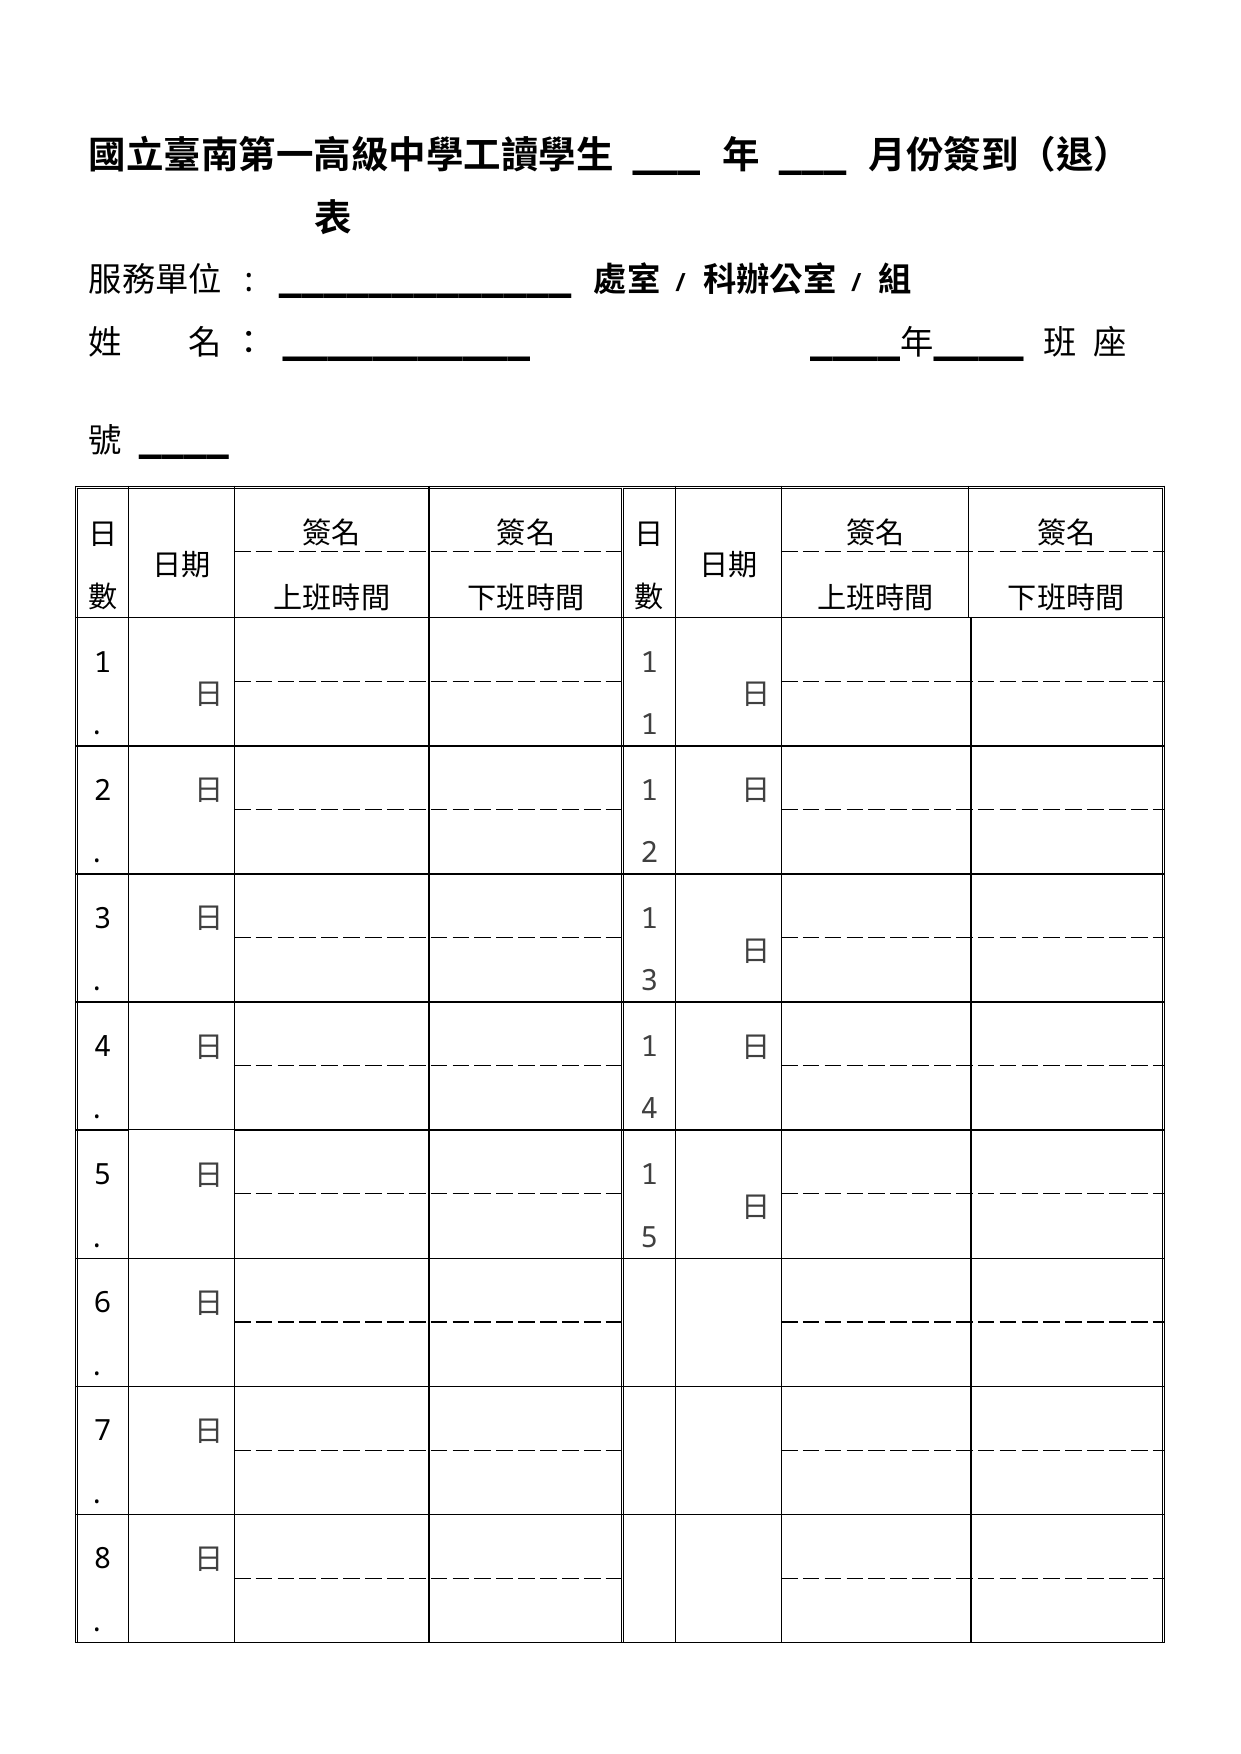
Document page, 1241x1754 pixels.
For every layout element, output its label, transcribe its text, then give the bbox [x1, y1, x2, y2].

table_cell 日 [129, 1130, 234, 1257]
table_cell [235, 1065, 428, 1129]
table_cell [235, 1259, 428, 1321]
table_cell 日 [676, 1003, 781, 1129]
table_cell 日 [129, 747, 234, 873]
table_cell [235, 681, 428, 745]
table_cell [782, 1003, 970, 1065]
table_cell [972, 1450, 1162, 1514]
table_cell [972, 1578, 1162, 1642]
table_cell [676, 1387, 781, 1514]
table_cell [235, 937, 428, 1001]
table_header 簽名 [969, 489, 1162, 551]
table_cell [78, 1003, 128, 1129]
table_cell [676, 1515, 781, 1642]
table_cell 日 [129, 1003, 234, 1129]
table_cell [972, 618, 1162, 681]
text 姓 名 ： ___________ ____年____ 班 座號 ____ [89, 298, 1152, 486]
table_cell [430, 618, 621, 681]
table_cell [430, 1259, 621, 1321]
table_cell 14 [624, 1003, 675, 1129]
table_cell [782, 1193, 970, 1257]
table_cell [430, 681, 621, 745]
table_cell 下班時間 [430, 551, 621, 617]
table_cell [972, 1131, 1162, 1193]
table_cell 日 [129, 1515, 234, 1642]
table_cell [782, 681, 970, 745]
table_cell [235, 1131, 428, 1193]
table_cell [624, 1259, 675, 1386]
table_cell 日 [129, 1259, 234, 1386]
table_cell [972, 1065, 1162, 1129]
table_cell [782, 875, 970, 937]
table_cell [972, 1193, 1162, 1257]
table_cell [78, 618, 128, 745]
table_cell [972, 809, 1162, 873]
table_cell [624, 1387, 675, 1514]
table_cell [430, 809, 621, 873]
table_cell [78, 747, 128, 873]
table_cell [782, 1387, 970, 1449]
table_cell [782, 1450, 970, 1514]
table_cell 12 [624, 747, 675, 873]
table_cell [235, 618, 428, 681]
text 國立臺南第一高級中學工讀學生 ___ 年 ___ 月份簽到（退）表 [89, 111, 1152, 236]
table_cell [782, 618, 970, 681]
table_cell 15 [624, 1131, 675, 1257]
table_cell [782, 1065, 970, 1129]
table_cell [235, 1193, 428, 1257]
table_cell [972, 1003, 1162, 1065]
table_cell [430, 1003, 621, 1065]
table_cell [235, 875, 428, 937]
table_cell 13 [624, 875, 675, 1001]
table_header 日期 [129, 489, 234, 617]
table_cell [972, 681, 1162, 745]
table_cell [430, 937, 621, 1001]
table_cell [972, 1515, 1162, 1578]
table_cell [782, 1131, 970, 1193]
table_cell 日 [676, 618, 781, 745]
table_cell [430, 1387, 621, 1449]
table_cell [235, 809, 428, 873]
table_cell [430, 1578, 621, 1642]
table_cell [430, 1065, 621, 1129]
table_cell [78, 1259, 128, 1386]
table_cell [78, 1515, 128, 1642]
table_cell [624, 1515, 675, 1642]
table_cell [430, 1450, 621, 1514]
table_cell [78, 1131, 128, 1257]
table_cell [235, 1003, 428, 1065]
table_cell [782, 1578, 970, 1642]
table_cell 上班時間 [782, 551, 968, 617]
table_cell 日 [676, 875, 781, 1001]
table_cell 日 [129, 1387, 234, 1514]
table_header 簽名 [430, 489, 621, 551]
table_header 簽名 [782, 489, 968, 551]
table_header 日期 [676, 489, 781, 617]
table_cell 11 [624, 618, 675, 745]
table_cell [430, 875, 621, 937]
table_cell [972, 1259, 1162, 1321]
table_cell [430, 1193, 621, 1257]
table_cell [782, 1259, 970, 1321]
table_cell [235, 1578, 428, 1642]
table_cell 下班時間 [969, 551, 1162, 617]
table_cell [972, 1321, 1162, 1386]
table_cell [782, 937, 970, 1001]
text 服務單位 : _____________ 處室 / 科辦公室 / 組 [89, 236, 1152, 298]
table_cell [782, 809, 970, 873]
table_header 簽名 [235, 489, 428, 551]
table_cell 上班時間 [235, 551, 428, 617]
table_cell [430, 747, 621, 809]
table_cell [235, 747, 428, 809]
table_cell [676, 1259, 781, 1386]
table_cell [78, 875, 128, 1001]
table_cell [235, 1387, 428, 1449]
table_cell 日 [676, 747, 781, 873]
table_cell [78, 1387, 128, 1514]
table_cell [235, 1321, 428, 1386]
table_cell [972, 875, 1162, 937]
table_cell [782, 1321, 970, 1386]
table_cell [972, 937, 1162, 1001]
table_cell [235, 1450, 428, 1514]
table_cell [235, 1515, 428, 1578]
table_header 日數 [624, 489, 675, 617]
table_cell 日 [129, 618, 234, 745]
table_cell [430, 1131, 621, 1193]
table_cell [972, 1387, 1162, 1449]
table_cell [972, 747, 1162, 809]
table_cell 日 [129, 875, 234, 1001]
table_cell 日 [676, 1131, 781, 1257]
table_cell [782, 747, 970, 809]
table_cell [782, 1515, 970, 1578]
table_cell [430, 1515, 621, 1578]
table_header 日數 [78, 489, 128, 617]
table_cell [430, 1321, 621, 1386]
